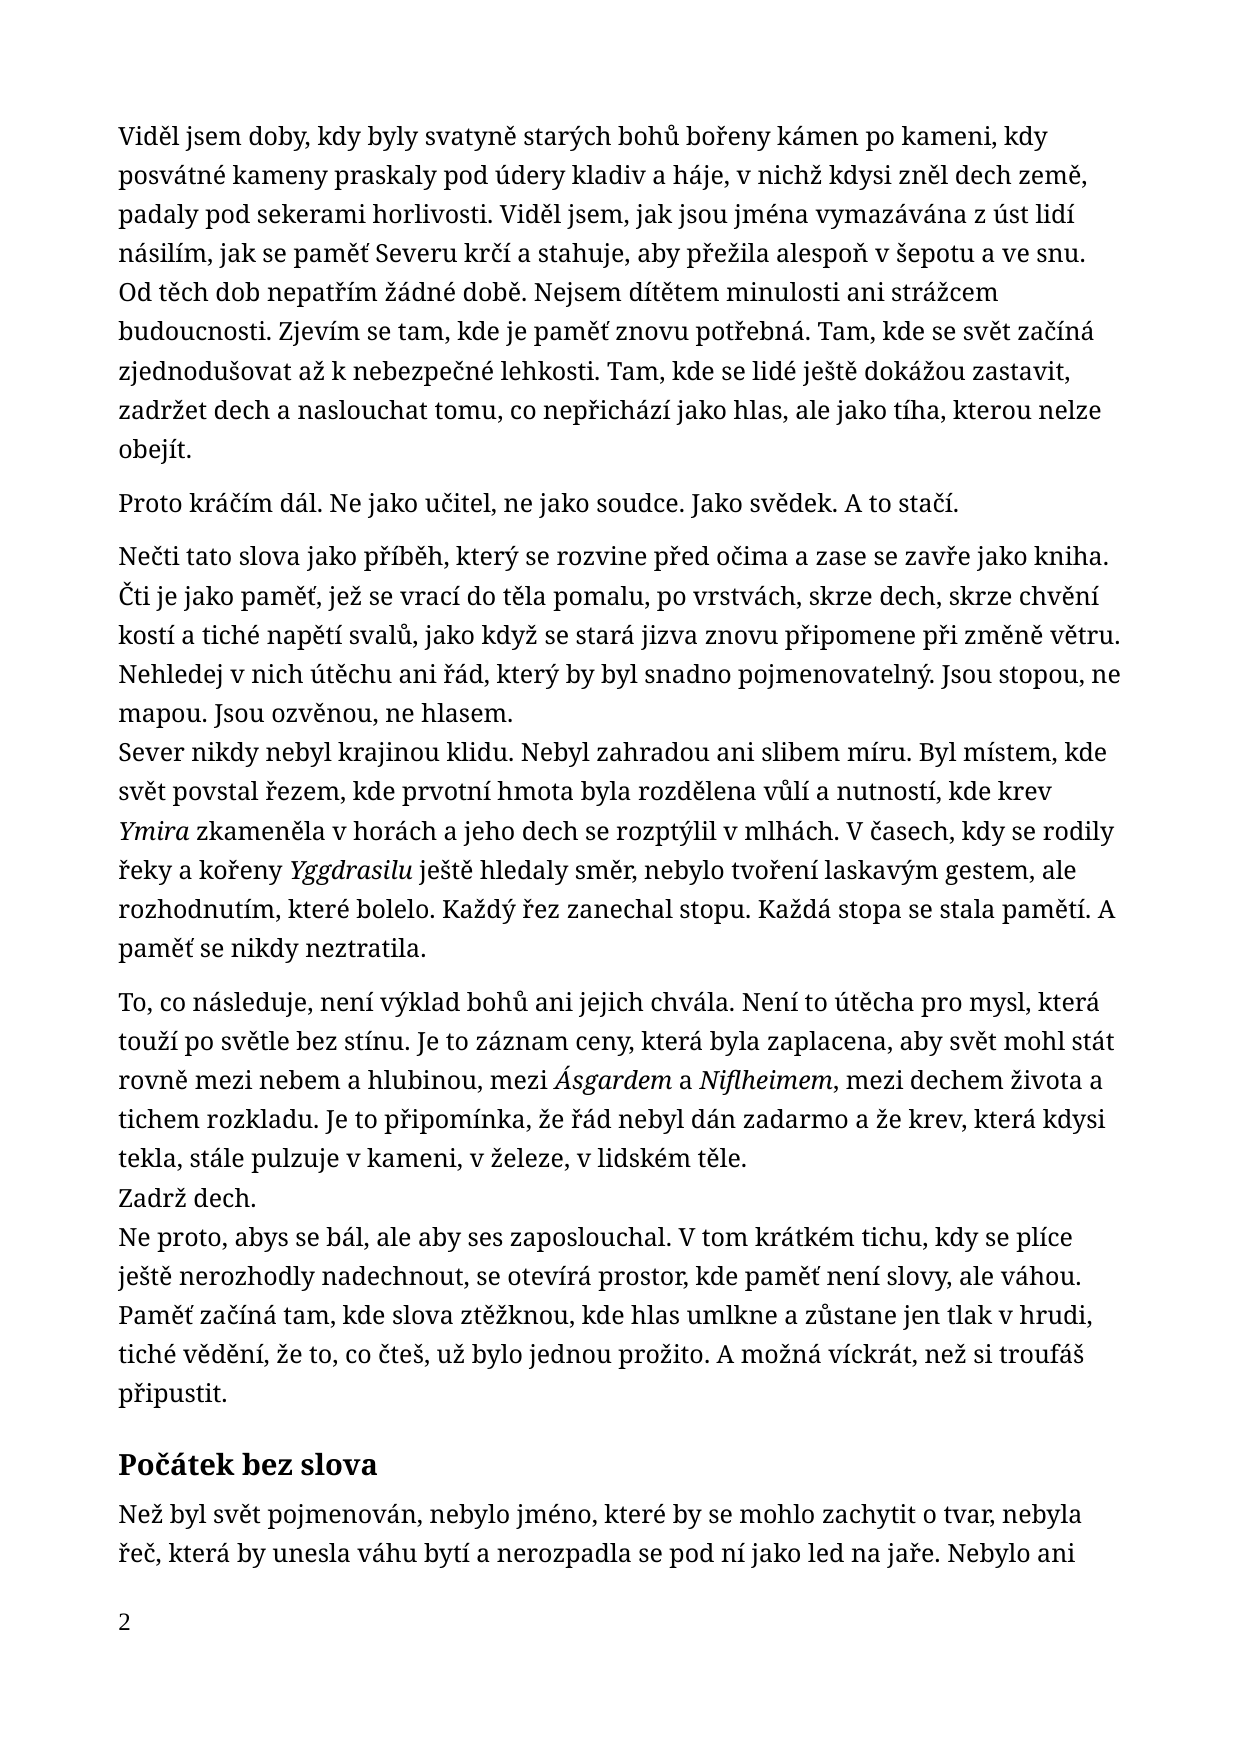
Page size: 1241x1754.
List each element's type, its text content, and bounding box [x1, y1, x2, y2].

text Nečti tato slova jako příběh, který se rozvine před očima a zase se zavře jako kniha. Čti je jako paměť, jež se vrací do těla pomalu, po vrstvách, skrze dech, skrze chvění kostí a tiché napětí svalů, jako když se stará jizva znovu připomene při změně větru. Nehledej v nich útěchu ani řád, který by byl snadno pojmenovatelný. Jsou stopou, ne mapou. Jsou ozvěnou, ne hlasem. Sever nikdy nebyl krajinou klidu. Nebyl zahradou ani slibem míru. Byl místem, kde svět povstal řezem, kde prvotní hmota byla rozdělena vůlí a nutností, kde krev Ymira zkameněla v horách a jeho dech se rozptýlil v mlhách. V časech, kdy se rodily řeky a kořeny Yggdrasilu ještě hledaly směr, nebylo tvoření laskavým gestem, ale rozhodnutím, které bolelo. Každý řez zanechal stopu. Každá stopa se stala pamětí. A paměť se nikdy neztratila. [118, 539, 1122, 965]
text Viděl jsem doby, kdy byly svatyně starých bohů bořeny kámen po kameni, kdy posvátné kameny praskaly pod údery kladiv a háje, v nichž kdysi zněl dech země, padaly pod sekerami horlivosti. Viděl jsem, jak jsou jména vymazávána z úst lidí násilím, jak se paměť Severu krčí a stahuje, aby přežila alespoň v šepotu a ve snu. Od těch dob nepatřím žádné době. Nejsem dítětem minulosti ani strážcem budoucnosti. Zjevím se tam, kde je paměť znovu potřebná. Tam, kde se svět začíná zjednodušovat až k nebezpečné lehkosti. Tam, kde se lidé ještě dokážou zastavit, zadržet dech a naslouchat tomu, co nepřichází jako hlas, ale jako tíha, kterou nelze obejít. [118, 118, 1122, 466]
text Než byl svět pojmenován, nebylo jméno, které by se mohlo zachytit o tvar, nebyla řeč, která by unesla váhu bytí a nerozpadla se pod ní jako led na jaře. Nebylo ani [118, 1497, 1122, 1570]
subtitle Počátek bez slova [118, 1444, 1122, 1484]
text To, co následuje, není výklad bohů ani jejich chvála. Není to útěcha pro mysl, která touží po světle bez stínu. Je to záznam ceny, která byla zaplacena, aby svět mohl stát rovně mezi nebem a hlubinou, mezi Ásgardem a Niflheimem, mezi dechem života a tichem rozkladu. Je to připomínka, že řád nebyl dán zadarmo a že krev, která kdysi tekla, stále pulzuje v kameni, v železe, v lidském těle. Zadrž dech. Ne proto, abys se bál, ale aby ses zaposlouchal. V tom krátkém tichu, kdy se plíce ještě nerozhodly nadechnout, se otevírá prostor, kde paměť není slovy, ale váhou. Paměť začíná tam, kde slova ztěžknou, kde hlas umlkne a zůstane jen tlak v hrudi, tiché vědění, že to, co čteš, už bylo jednou prožito. A možná víckrát, než si troufáš připustit. [118, 984, 1122, 1410]
text Proto kráčím dál. Ne jako učitel, ne jako soudce. Jako svědek. A to stačí. [118, 485, 1122, 519]
